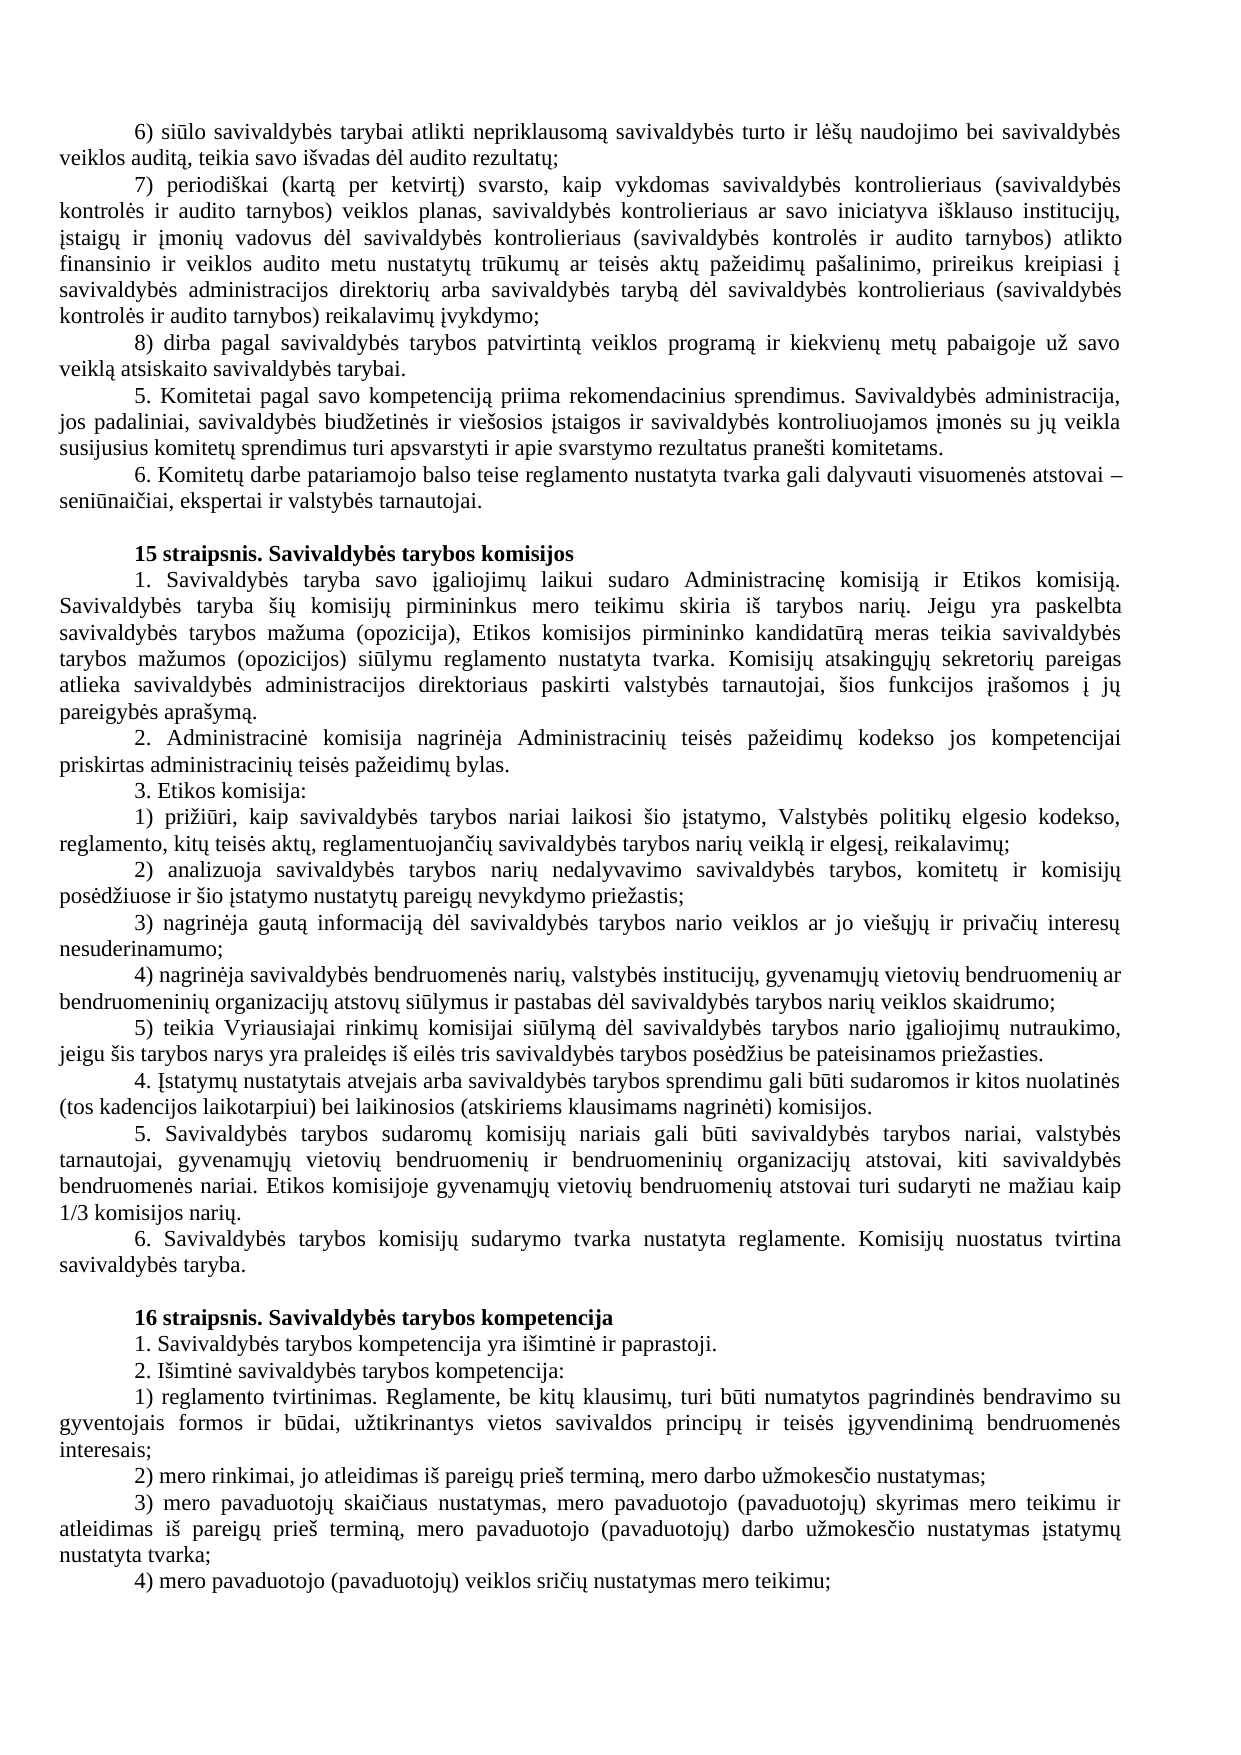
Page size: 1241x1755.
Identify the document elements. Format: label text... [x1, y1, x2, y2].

text 3) mero pavaduotojų skaičiaus nustatymas, mero pavaduotojo (pavaduotojų) skyrimas mero teikimu ir atleidimas iš pareigų prieš terminą, mero pavaduotojo (pavaduotojų) darbo užmokesčio nustatymas įstatymų nustatyta tvarka; [59, 1488, 1122, 1568]
text 5. Komitetai pagal savo kompetenciją priima rekomendacinius sprendimus. Savivaldybės administracija, jos padaliniai, savivaldybės biudžetinės ir viešosios įstaigos ir savivaldybės kontroliuojamos įmonės su jų veikla susijusius komitetų sprendimus turi apsvarstyti ir apie svarstymo rezultatus pranešti komitetams. [59, 382, 1122, 461]
text 2) analizuoja savivaldybės tarybos narių nedalyvavimo savivaldybės tarybos, komitetų ir komisijų posėdžiuose ir šio įstatymo nustatytų pareigų nevykdymo priežastis; [59, 856, 1122, 909]
text 3. Etikos komisija: [59, 777, 1122, 803]
text 5. Savivaldybės tarybos sudaromų komisijų nariais gali būti savivaldybės tarybos nariai, valstybės tarnautojai, gyvenamųjų vietovių bendruomenių ir bendruomeninių organizacijų atstovai, kiti savivaldybės bendruomenės nariai. Etikos komisijoje gyvenamųjų vietovių bendruomenių atstovai turi sudaryti ne mažiau kaip 1/3 komisijos narių. [59, 1119, 1122, 1225]
text 4) mero pavaduotojo (pavaduotojų) veiklos sričių nustatymas mero teikimu; [59, 1568, 1122, 1594]
text 6. Savivaldybės tarybos komisijų sudarymo tvarka nustatyta reglamente. Komisijų nuostatus tvirtina savivaldybės taryba. [59, 1225, 1122, 1278]
text 2. Išimtinė savivaldybės tarybos kompetencija: [59, 1357, 1122, 1383]
text 1) prižiūri, kaip savivaldybės tarybos nariai laikosi šio įstatymo, Valstybės politikų elgesio kodekso, reglamento, kitų teisės aktų, reglamentuojančių savivaldybės tarybos narių veiklą ir elgesį, reikalavimų; [59, 803, 1122, 856]
text 4. Įstatymų nustatytais atvejais arba savivaldybės tarybos sprendimu gali būti sudaromos ir kitos nuolatinės (tos kadencijos laikotarpiui) bei laikinosios (atskiriems klausimams nagrinėti) komisijos. [59, 1067, 1122, 1119]
text 3) nagrinėja gautą informaciją dėl savivaldybės tarybos nario veiklos ar jo viešųjų ir privačių interesų nesuderinamumo; [59, 909, 1122, 961]
text 6) siūlo savivaldybės tarybai atlikti nepriklausomą savivaldybės turto ir lėšų naudojimo bei savivaldybės veiklos auditą, teikia savo išvadas dėl audito rezultatų; [59, 118, 1122, 171]
text 4) nagrinėja savivaldybės bendruomenės narių, valstybės institucijų, gyvenamųjų vietovių bendruomenių ar bendruomeninių organizacijų atstovų siūlymus ir pastabas dėl savivaldybės tarybos narių veiklos skaidrumo; [59, 961, 1122, 1014]
text 8) dirba pagal savivaldybės tarybos patvirtintą veiklos programą ir kiekvienų metų pabaigoje už savo veiklą atsiskaito savivaldybės tarybai. [59, 329, 1122, 382]
text 1. Savivaldybės taryba savo įgaliojimų laikui sudaro Administracinę komisiją ir Etikos komisiją. Savivaldybės taryba šių komisijų pirmininkus mero teikimu skiria iš tarybos narių. Jeigu yra paskelbta savivaldybės tarybos mažuma (opozicija), Etikos komisijos pirmininko kandidatūrą meras teikia savivaldybės tarybos mažumos (opozicijos) siūlymu reglamento nustatyta tvarka. Komisijų atsakingųjų sekretorių pareigas atlieka savivaldybės administracijos direktoriaus paskirti valstybės tarnautojai, šios funkcijos įrašomos į jų pareigybės aprašymą. [59, 566, 1122, 724]
text 15 straipsnis. Savivaldybės tarybos komisijos [59, 540, 1122, 566]
text 1. Savivaldybės tarybos kompetencija yra išimtinė ir paprastoji. [59, 1330, 1122, 1357]
text 7) periodiškai (kartą per ketvirtį) svarsto, kaip vykdomas savivaldybės kontrolieriaus (savivaldybės kontrolės ir audito tarnybos) veiklos planas, savivaldybės kontrolieriaus ar savo iniciatyva išklauso institucijų, įstaigų ir įmonių vadovus dėl savivaldybės kontrolieriaus (savivaldybės kontrolės ir audito tarnybos) atlikto finansinio ir veiklos audito metu nustatytų trūkumų ar teisės aktų pažeidimų pašalinimo, prireikus kreipiasi į savivaldybės administracijos direktorių arba savivaldybės tarybą dėl savivaldybės kontrolieriaus (savivaldybės kontrolės ir audito tarnybos) reikalavimų įvykdymo; [59, 171, 1122, 329]
text 2. Administracinė komisija nagrinėja Administracinių teisės pažeidimų kodekso jos kompetencijai priskirtas administracinių teisės pažeidimų bylas. [59, 724, 1122, 777]
text 16 straipsnis. Savivaldybės tarybos kompetencija [59, 1304, 1122, 1330]
text 6. Komitetų darbe patariamojo balso teise reglamento nustatyta tvarka gali dalyvauti visuomenės atstovai – seniūnaičiai, ekspertai ir valstybės tarnautojai. [59, 461, 1122, 513]
text 2) mero rinkimai, jo atleidimas iš pareigų prieš terminą, mero darbo užmokesčio nustatymas; [59, 1462, 1122, 1488]
text 1) reglamento tvirtinimas. Reglamente, be kitų klausimų, turi būti numatytos pagrindinės bendravimo su gyventojais formos ir būdai, užtikrinantys vietos savivaldos principų ir teisės įgyvendinimą bendruomenės interesais; [59, 1383, 1122, 1462]
text 5) teikia Vyriausiajai rinkimų komisijai siūlymą dėl savivaldybės tarybos nario įgaliojimų nutraukimo, jeigu šis tarybos narys yra praleidęs iš eilės tris savivaldybės tarybos posėdžius be pateisinamos priežasties. [59, 1014, 1122, 1067]
